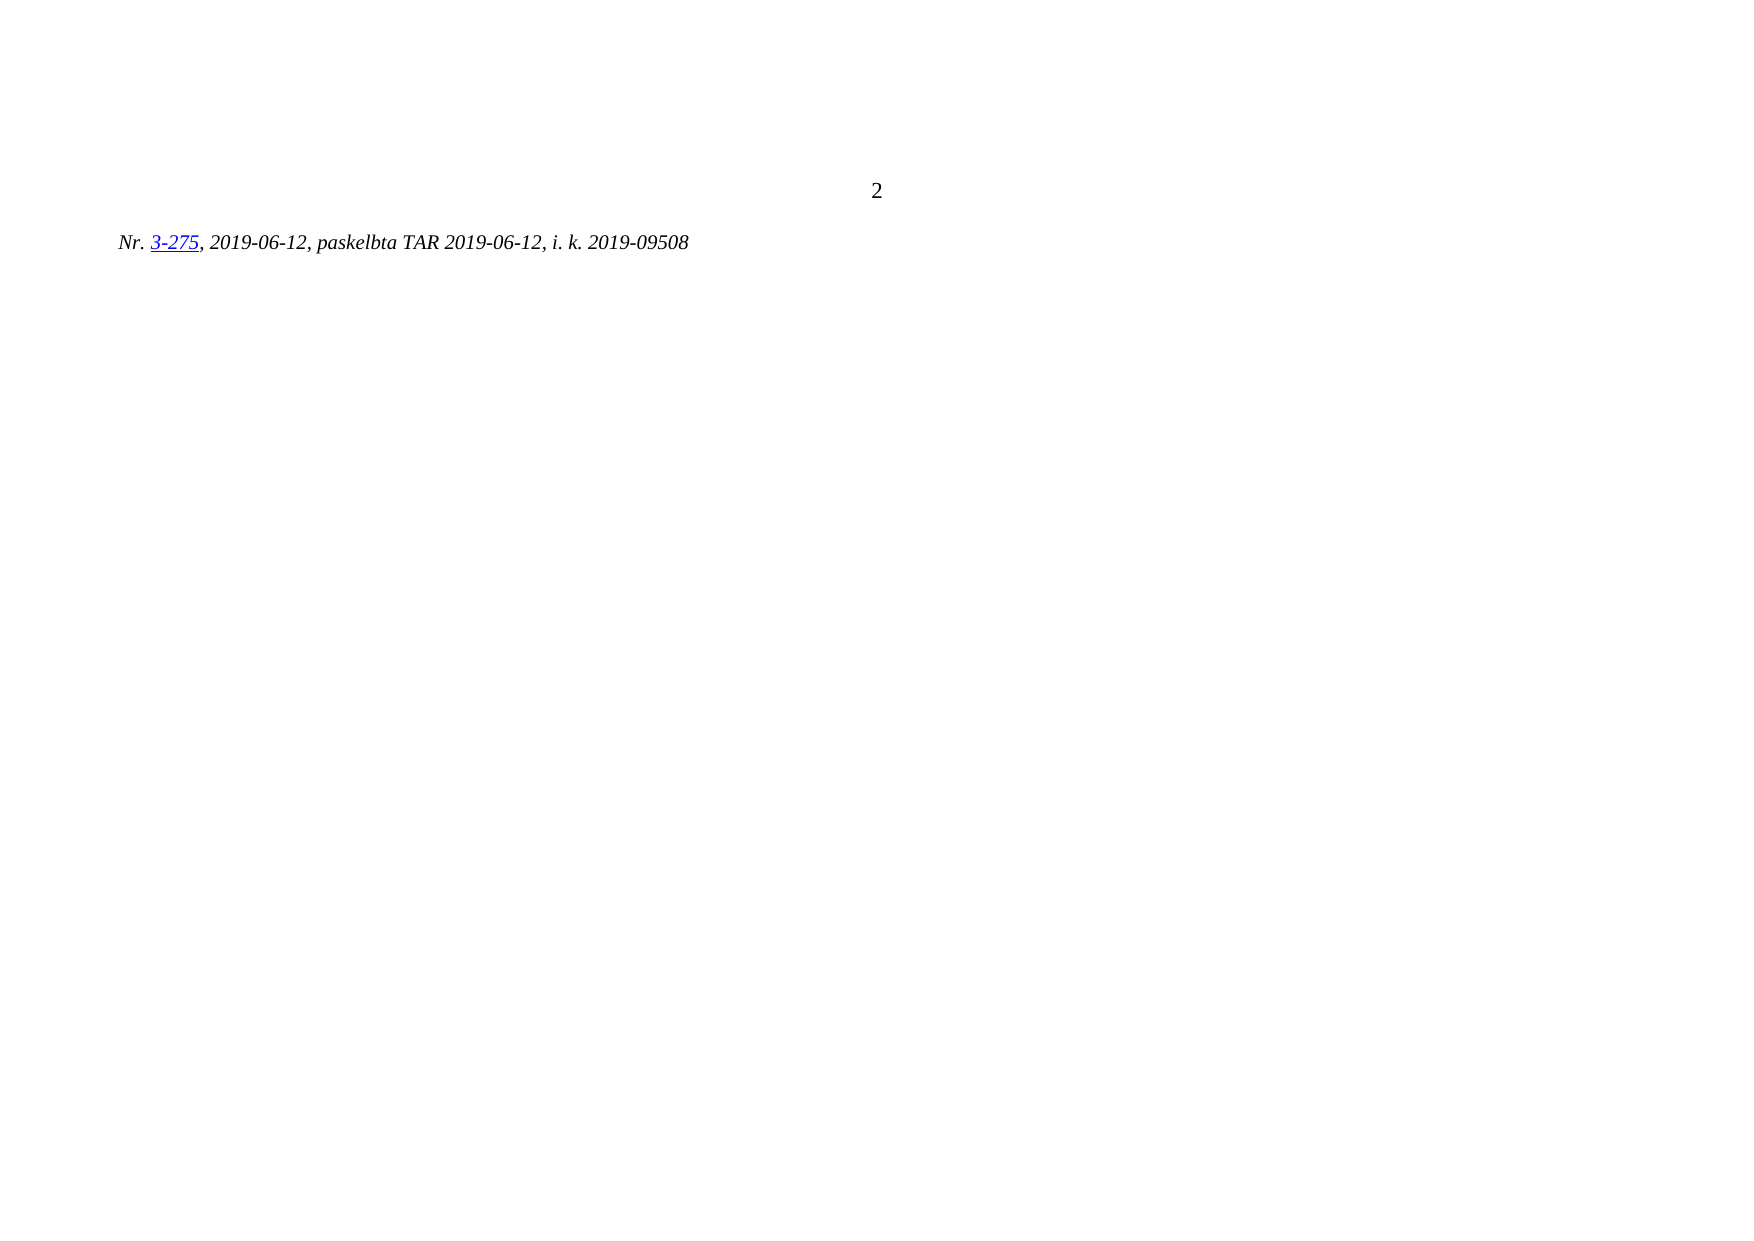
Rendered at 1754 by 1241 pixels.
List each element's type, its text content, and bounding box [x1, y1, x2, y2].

text Nr. 3-275, 2019-06-12, paskelbta TAR 2019-06-12, i. k. 2019-09508 [118, 230, 1636, 254]
